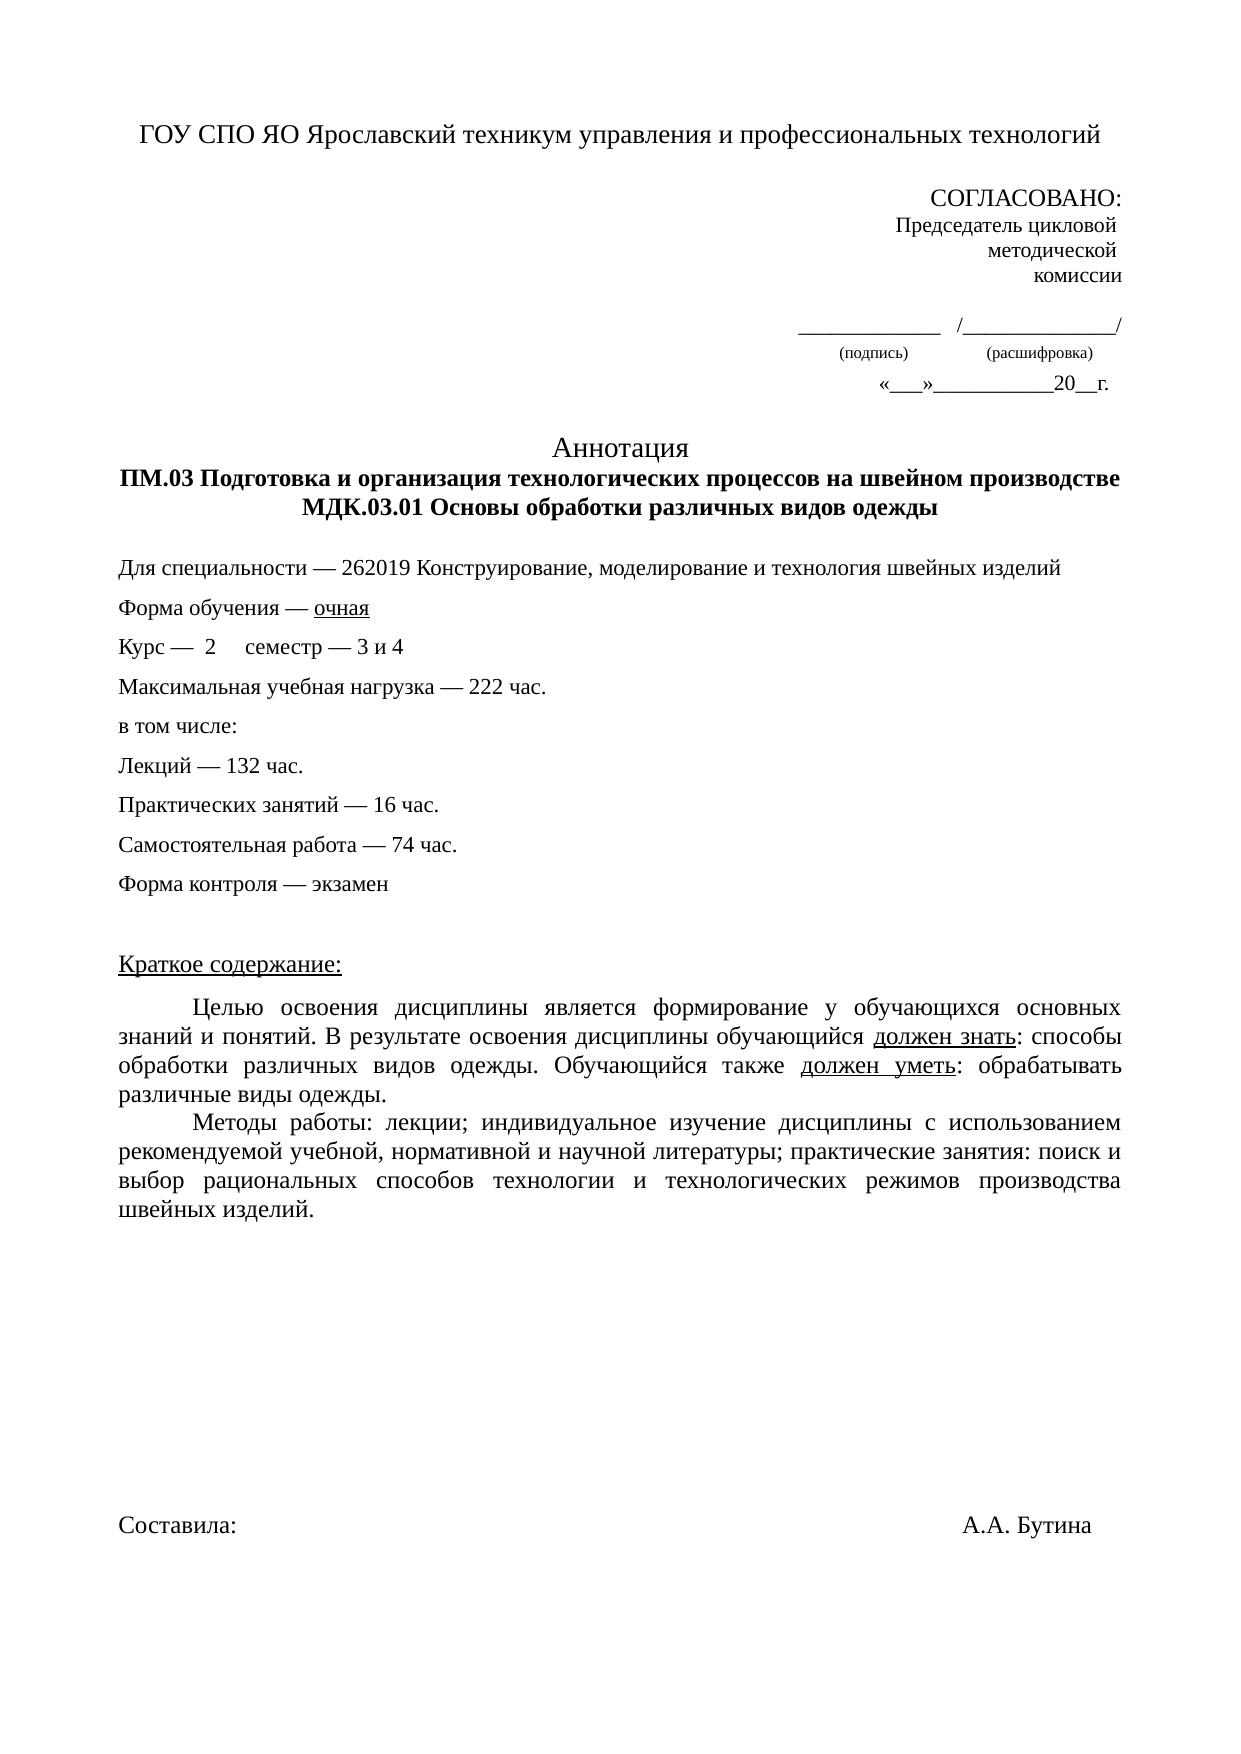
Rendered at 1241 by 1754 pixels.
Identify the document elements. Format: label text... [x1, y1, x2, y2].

text Целью освоения дисциплины является формирование у обучающихся основных знаний и понятий. В результате освоения дисциплины обучающийся должен знать: способы обработки различных видов одежды. Обучающийся также должен уметь: обрабатывать различные виды одежды. [118, 992, 1122, 1107]
text Председатель цикловой [118, 212, 1122, 237]
text Для специальности — 262019 Конструирование, моделирование и технология швейных изделий [118, 554, 1122, 581]
text МДК.03.01 Основы обработки различных видов одежды [118, 492, 1122, 521]
text Методы работы: лекции; индивидуальное изучение дисциплины с использованием рекомендуемой учебной, нормативной и научной литературы; практические занятия: поиск и выбор рациональных способов технологии и технологических режимов производства швейных изделий. [118, 1107, 1122, 1222]
text Аннотация [118, 430, 1122, 463]
text комиссии [118, 262, 1122, 287]
text ГОУ СПО ЯО Ярославский техникум управления и профессиональных технологий [118, 118, 1122, 149]
text в том числе: [118, 712, 1122, 739]
text Форма обучения — очная [118, 594, 1122, 620]
text (подпись) (расшифровка) [118, 338, 1122, 363]
text методической [118, 237, 1122, 262]
text Составила: А.А. Бутина [118, 1510, 1122, 1539]
text _____________ /______________/ [118, 312, 1122, 338]
text Максимальная учебная нагрузка — 222 час. [118, 673, 1122, 699]
text СОГЛАСОВАНО: [118, 183, 1122, 212]
text Лекций — 132 час. [118, 752, 1122, 778]
text Форма контроля — экзамен [118, 870, 1122, 897]
text «___»___________20__г. [118, 363, 1122, 396]
text Курс — 2 семестр — 3 и 4 [118, 633, 1122, 660]
text Практических занятий — 16 час. [118, 791, 1122, 818]
text Самостоятельная работа — 74 час. [118, 831, 1122, 857]
text Краткое содержание: [118, 949, 1122, 978]
text ПМ.03 Подготовка и организация технологических процессов на швейном производстве [118, 463, 1122, 492]
